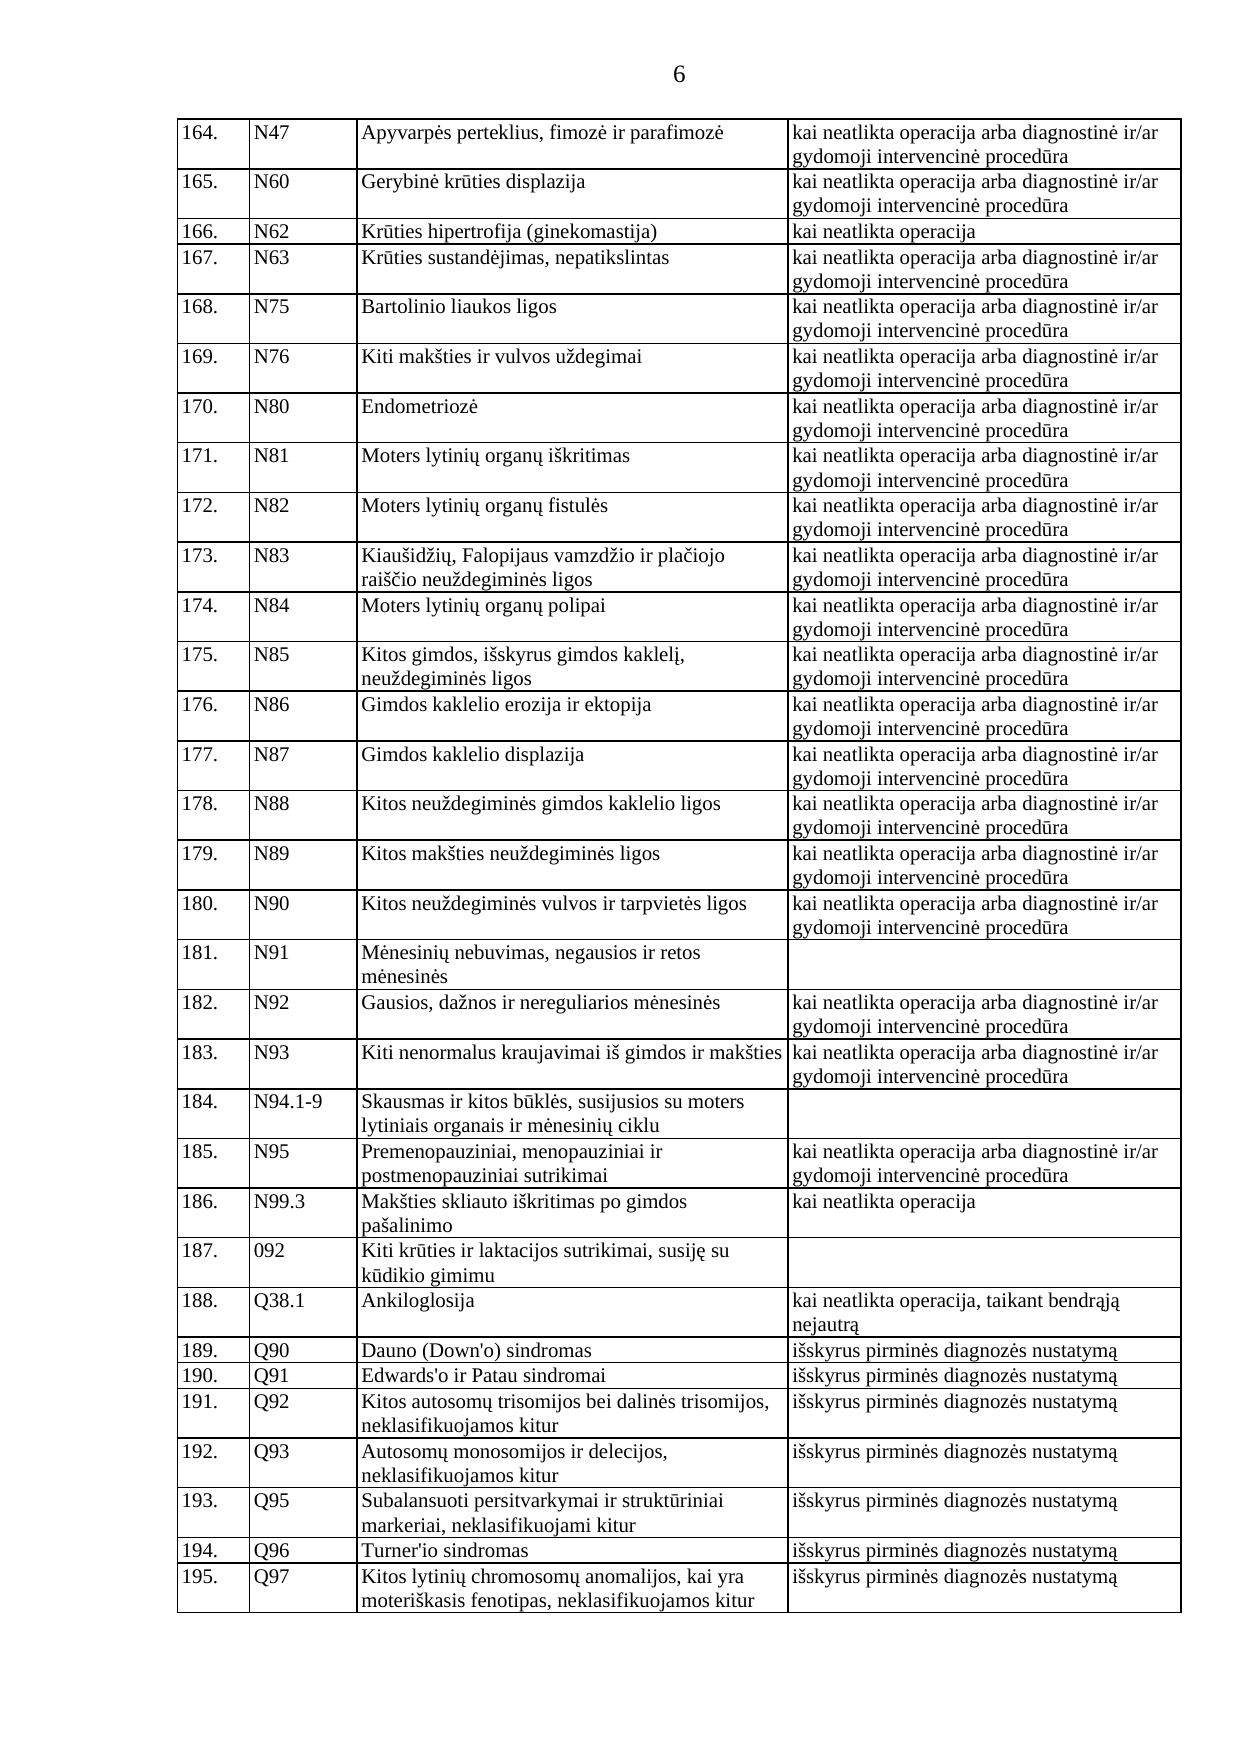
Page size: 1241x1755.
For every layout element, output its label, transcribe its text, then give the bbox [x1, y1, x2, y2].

table_cell N86 [250, 692, 356, 740]
table_cell Q95 [250, 1488, 356, 1537]
table_cell N87 [250, 742, 356, 790]
table_cell 174. [178, 593, 249, 641]
table_cell N63 [250, 245, 356, 293]
table_cell 190. [245, 1363, 249, 1387]
table_cell 165. [178, 170, 249, 217]
table_cell N76 [250, 344, 356, 392]
table_cell 168. [178, 295, 249, 342]
table_cell 167. [178, 245, 249, 293]
table_cell Kitos makšties neuždegiminės ligos [358, 841, 787, 889]
table_cell Gerybinė krūties displazija [358, 170, 787, 217]
table_cell Moters lytinių organų iškritimas [358, 443, 787, 492]
table_cell Q93 [250, 1439, 356, 1487]
table_cell N80 [250, 394, 356, 442]
table_cell N81 [250, 443, 356, 492]
table_cell 187. [178, 1238, 249, 1287]
table_cell 192. [178, 1439, 249, 1487]
table_cell 195. [178, 1564, 249, 1612]
table_cell Ankiloglosija [358, 1288, 787, 1336]
table_cell išskyrus pirminės diagnozės nustatymą [789, 1488, 1180, 1537]
table_cell N91 [250, 940, 356, 988]
table_cell 194. [245, 1538, 249, 1562]
table_cell N75 [250, 295, 356, 342]
table_cell 171. [178, 443, 249, 492]
table_cell 189. [245, 1338, 249, 1362]
table_cell 182. [178, 990, 249, 1038]
table_cell 169. [178, 344, 249, 392]
table_cell 188. [178, 1288, 249, 1336]
table_cell Q92 [250, 1389, 356, 1437]
table_cell [789, 940, 1180, 988]
table_cell Kiti nenormalus kraujavimai iš gimdos ir makšties [358, 1040, 787, 1088]
table_cell 176. [178, 692, 249, 740]
table_cell 185. [178, 1139, 249, 1187]
table_cell 172. [178, 493, 249, 541]
table_cell išskyrus pirminės diagnozės nustatymą [789, 1389, 1180, 1437]
table_cell 173. [178, 543, 249, 591]
table_cell Gimdos kaklelio erozija ir ektopija [358, 692, 787, 740]
table_cell 184. [178, 1090, 249, 1137]
table_cell N89 [250, 841, 356, 889]
table_cell Apyvarpės perteklius, fimozė ir parafimozė [358, 120, 787, 168]
table_cell 178. [178, 791, 249, 839]
table_cell N84 [250, 593, 356, 641]
table_cell Kiti makšties ir vulvos uždegimai [358, 344, 787, 392]
table_cell kai neatlikta operacija [789, 1189, 1180, 1237]
table_cell Kitos neuždegiminės vulvos ir tarpvietės ligos [358, 891, 787, 939]
table_cell Q38.1 [250, 1288, 356, 1336]
table_cell N60 [250, 170, 356, 217]
table_cell N82 [250, 493, 356, 541]
table_cell N85 [250, 642, 356, 690]
table_cell Gausios, dažnos ir nereguliarios mėnesinės [358, 990, 787, 1038]
table_cell 092 [250, 1238, 356, 1287]
table_cell [789, 1238, 1180, 1287]
table_cell [789, 1090, 1180, 1137]
table_cell Kitos neuždegiminės gimdos kaklelio ligos [358, 791, 787, 839]
table_cell N88 [250, 791, 356, 839]
table_cell 181. [178, 940, 249, 988]
table_cell Gimdos kaklelio displazija [358, 742, 787, 790]
table_cell 170. [178, 394, 249, 442]
table_cell 191. [178, 1389, 249, 1437]
table_cell 193. [178, 1488, 249, 1537]
table_cell 180. [178, 891, 249, 939]
table_cell Q97 [250, 1564, 356, 1612]
table_cell 179. [178, 841, 249, 889]
table_cell N99.3 [250, 1189, 356, 1237]
table_cell N94.1-9 [250, 1090, 356, 1137]
table_cell Moters lytinių organų fistulės [358, 493, 787, 541]
table_cell N92 [250, 990, 356, 1038]
table_cell N95 [250, 1139, 356, 1187]
table_cell 175. [178, 642, 249, 690]
table_cell 177. [178, 742, 249, 790]
table_cell 166. [245, 219, 249, 243]
table_cell Moters lytinių organų polipai [358, 593, 787, 641]
table_cell N90 [250, 891, 356, 939]
table_cell N47 [250, 120, 356, 168]
table_cell 164. [178, 120, 249, 168]
table_cell N93 [250, 1040, 356, 1088]
table_cell Endometriozė [358, 394, 787, 442]
table_cell Krūties sustandėjimas, nepatikslintas [358, 245, 787, 293]
table_cell 186. [178, 1189, 249, 1237]
table_cell Bartolinio liaukos ligos [358, 295, 787, 342]
table_cell išskyrus pirminės diagnozės nustatymą [789, 1564, 1180, 1612]
table_cell išskyrus pirminės diagnozės nustatymą [789, 1439, 1180, 1487]
table_cell N83 [250, 543, 356, 591]
table_cell 183. [178, 1040, 249, 1088]
